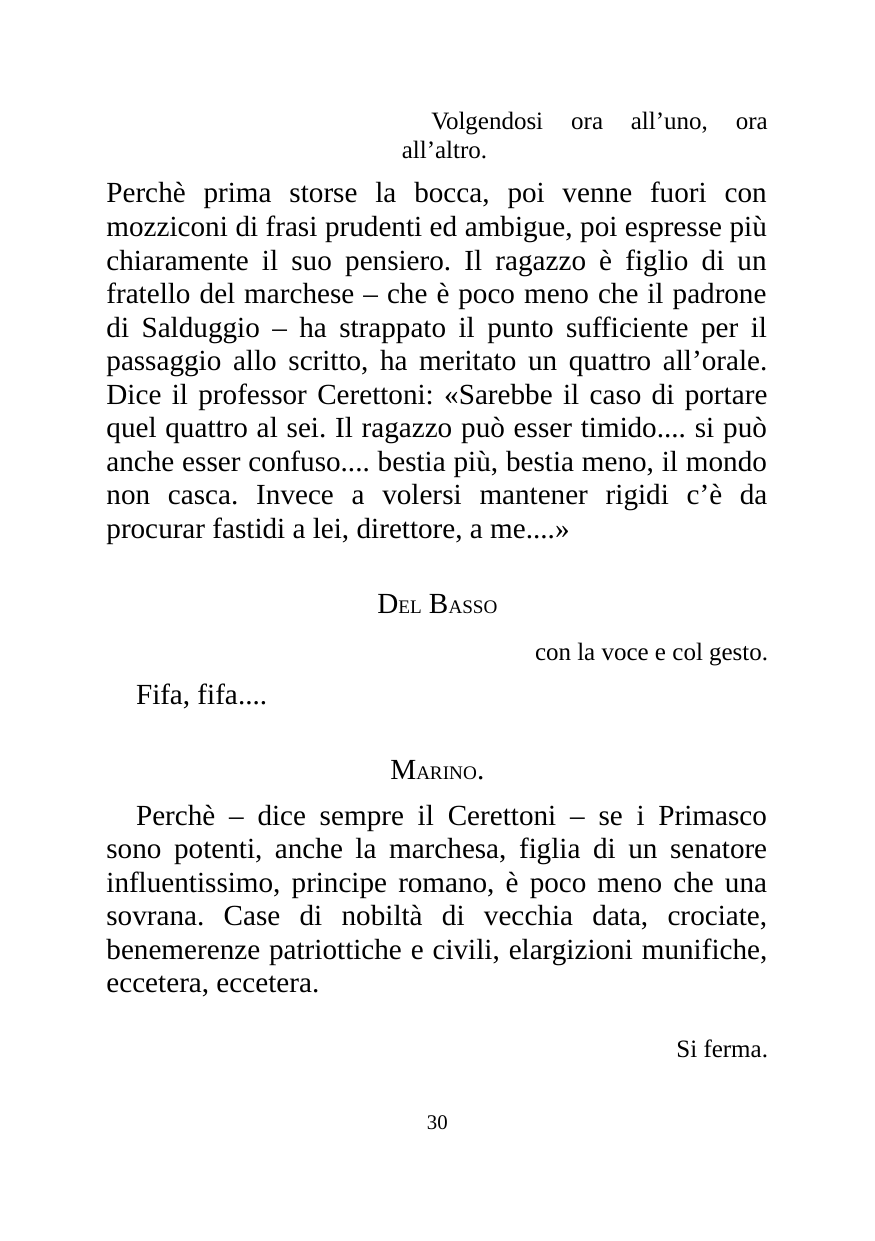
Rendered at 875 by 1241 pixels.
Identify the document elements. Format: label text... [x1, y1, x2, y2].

text Del Basso [106, 586, 768, 619]
text Volgendosi ora all’uno, ora all’altro. [402, 106, 768, 164]
text Perchè prima storse la bocca, poi venne fuori con mozziconi di frasi prudenti ed ambigue, poi espresse più chiaramente il suo pensiero. Il ragazzo è figlio di un fratello del marchese – che è poco meno che il padrone di Salduggio – ha strappato il punto sufficiente per il passaggio allo scritto, ha meritato un quattro all’orale. Dice il professor Cerettoni: «Sarebbe il caso di portare quel quattro al sei. Il ragazzo può esser timido.... si può anche esser confuso.... bestia più, bestia meno, il mondo non casca. Invece a volersi mantener rigidi c’è da procurar fastidi a lei, direttore, a me....» [106, 176, 768, 544]
text con la voce e col gesto. [106, 637, 768, 666]
text Fifa, fifa.... [106, 677, 768, 711]
text Si ferma. [106, 1034, 768, 1063]
text Marino. [106, 752, 768, 786]
text Perchè – dice sempre il Cerettoni – se i Primasco sono potenti, anche la marchesa, figlia di un senatore influentissimo, principe romano, è poco meno che una sovrana. Case di nobiltà di vecchia data, crociate, benemerenze patriottiche e civili, elargizioni munifiche, eccetera, eccetera. [106, 798, 768, 999]
